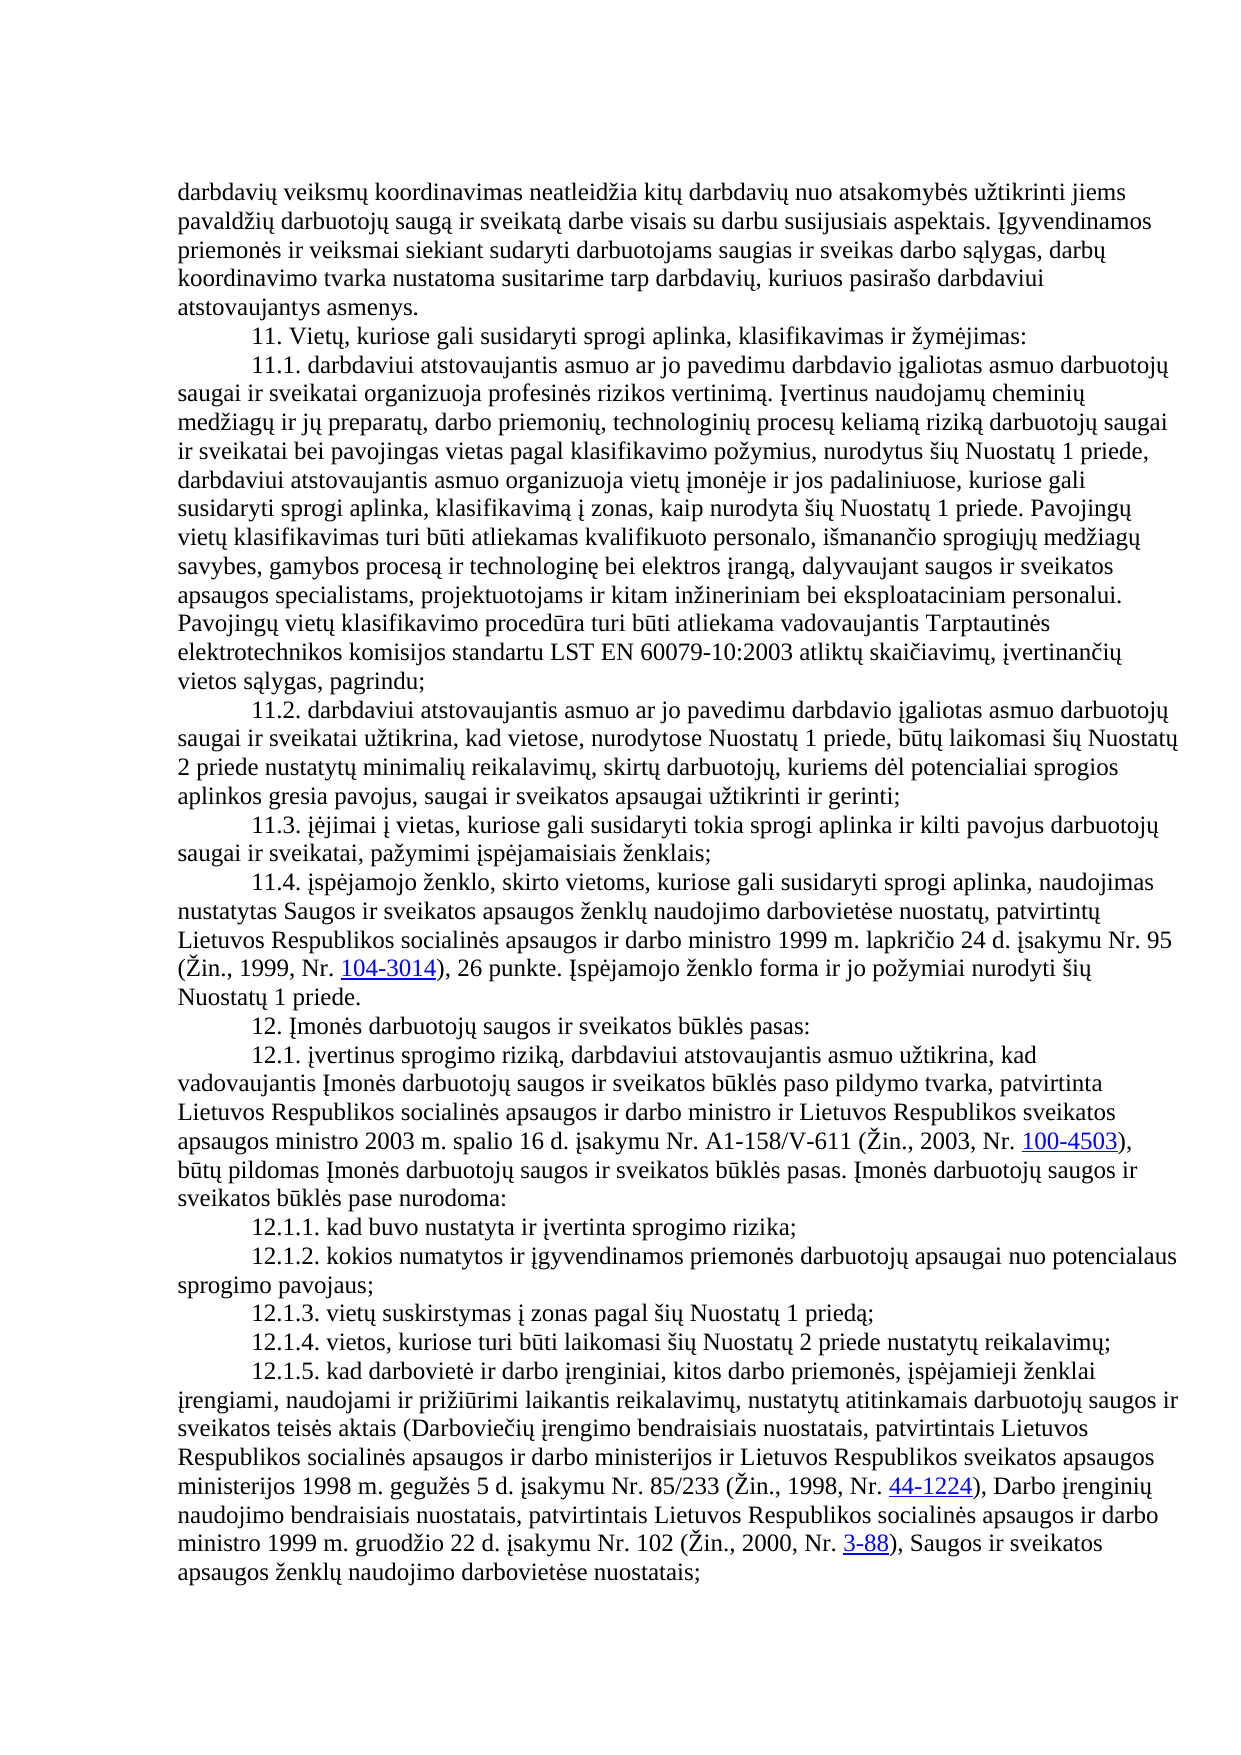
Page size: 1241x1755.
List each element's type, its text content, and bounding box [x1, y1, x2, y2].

text 12.1.5. kad darbovietė ir darbo įrenginiai, kitos darbo priemonės, įspėjamieji ženklai įrengiami, naudojami ir prižiūrimi laikantis reikalavimų, nustatytų atitinkamais darbuotojų saugos ir sveikatos teisės aktais (Darboviečių įrengimo bendraisiais nuostatais, patvirtintais Lietuvos Respublikos socialinės apsaugos ir darbo ministerijos ir Lietuvos Respublikos sveikatos apsaugos ministerijos 1998 m. gegužės 5 d. įsakymu Nr. 85/233 (Žin., 1998, Nr. 44-1224), Darbo įrenginių naudojimo bendraisiais nuostatais, patvirtintais Lietuvos Respublikos socialinės apsaugos ir darbo ministro 1999 m. gruodžio 22 d. įsakymu Nr. 102 (Žin., 2000, Nr. 3-88), Saugos ir sveikatos apsaugos ženklų naudojimo darbovietėse nuostatais; [177, 1356, 1181, 1586]
text 12.1. įvertinus sprogimo riziką, darbdaviui atstovaujantis asmuo užtikrina, kad vadovaujantis Įmonės darbuotojų saugos ir sveikatos būklės paso pildymo tvarka, patvirtinta Lietuvos Respublikos socialinės apsaugos ir darbo ministro ir Lietuvos Respublikos sveikatos apsaugos ministro 2003 m. spalio 16 d. įsakymu Nr. A1-158/V-611 (Žin., 2003, Nr. 100-4503), būtų pildomas Įmonės darbuotojų saugos ir sveikatos būklės pasas. Įmonės darbuotojų saugos ir sveikatos būklės pase nurodoma: [177, 1040, 1181, 1212]
text 12.1.2. kokios numatytos ir įgyvendinamos priemonės darbuotojų apsaugai nuo potencialaus sprogimo pavojaus; [177, 1241, 1181, 1298]
text darbdavių veiksmų koordinavimas neatleidžia kitų darbdavių nuo atsakomybės užtikrinti jiems pavaldžių darbuotojų saugą ir sveikatą darbe visais su darbu susijusiais aspektais. Įgyvendinamos priemonės ir veiksmai siekiant sudaryti darbuotojams saugias ir sveikas darbo sąlygas, darbų koordinavimo tvarka nustatoma susitarime tarp darbdavių, kuriuos pasirašo darbdaviui atstovaujantys asmenys. [177, 177, 1181, 321]
text 11.2. darbdaviui atstovaujantis asmuo ar jo pavedimu darbdavio įgaliotas asmuo darbuotojų saugai ir sveikatai užtikrina, kad vietose, nurodytose Nuostatų 1 priede, būtų laikomasi šių Nuostatų 2 priede nustatytų minimalių reikalavimų, skirtų darbuotojų, kuriems dėl potencialiai sprogios aplinkos gresia pavojus, saugai ir sveikatos apsaugai užtikrinti ir gerinti; [177, 695, 1181, 810]
text 11.4. įspėjamojo ženklo, skirto vietoms, kuriose gali susidaryti sprogi aplinka, naudojimas nustatytas Saugos ir sveikatos apsaugos ženklų naudojimo darbovietėse nuostatų, patvirtintų Lietuvos Respublikos socialinės apsaugos ir darbo ministro 1999 m. lapkričio 24 d. įsakymu Nr. 95 (Žin., 1999, Nr. 104-3014), 26 punkte. Įspėjamojo ženklo forma ir jo požymiai nurodyti šių Nuostatų 1 priede. [177, 867, 1181, 1011]
text 12.1.3. vietų suskirstymas į zonas pagal šių Nuostatų 1 priedą; [177, 1298, 1181, 1327]
text 11.1. darbdaviui atstovaujantis asmuo ar jo pavedimu darbdavio įgaliotas asmuo darbuotojų saugai ir sveikatai organizuoja profesinės rizikos vertinimą. Įvertinus naudojamų cheminių medžiagų ir jų preparatų, darbo priemonių, technologinių procesų keliamą riziką darbuotojų saugai ir sveikatai bei pavojingas vietas pagal klasifikavimo požymius, nurodytus šių Nuostatų 1 priede, darbdaviui atstovaujantis asmuo organizuoja vietų įmonėje ir jos padaliniuose, kuriose gali susidaryti sprogi aplinka, klasifikavimą į zonas, kaip nurodyta šių Nuostatų 1 priede. Pavojingų vietų klasifikavimas turi būti atliekamas kvalifikuoto personalo, išmanančio sprogiųjų medžiagų savybes, gamybos procesą ir technologinę bei elektros įrangą, dalyvaujant saugos ir sveikatos apsaugos specialistams, projektuotojams ir kitam inžineriniam bei eksploataciniam personalui. Pavojingų vietų klasifikavimo procedūra turi būti atliekama vadovaujantis Tarptautinės elektrotechnikos komisijos standartu LST EN 60079-10:2003 atliktų skaičiavimų, įvertinančių vietos sąlygas, pagrindu; [177, 350, 1181, 695]
text 11. Vietų, kuriose gali susidaryti sprogi aplinka, klasifikavimas ir žymėjimas: [177, 321, 1181, 350]
text 12.1.1. kad buvo nustatyta ir įvertinta sprogimo rizika; [177, 1212, 1181, 1241]
text 12. Įmonės darbuotojų saugos ir sveikatos būklės pasas: [177, 1011, 1181, 1040]
text 12.1.4. vietos, kuriose turi būti laikomasi šių Nuostatų 2 priede nustatytų reikalavimų; [177, 1327, 1181, 1356]
text 11.3. įėjimai į vietas, kuriose gali susidaryti tokia sprogi aplinka ir kilti pavojus darbuotojų saugai ir sveikatai, pažymimi įspėjamaisiais ženklais; [177, 810, 1181, 867]
